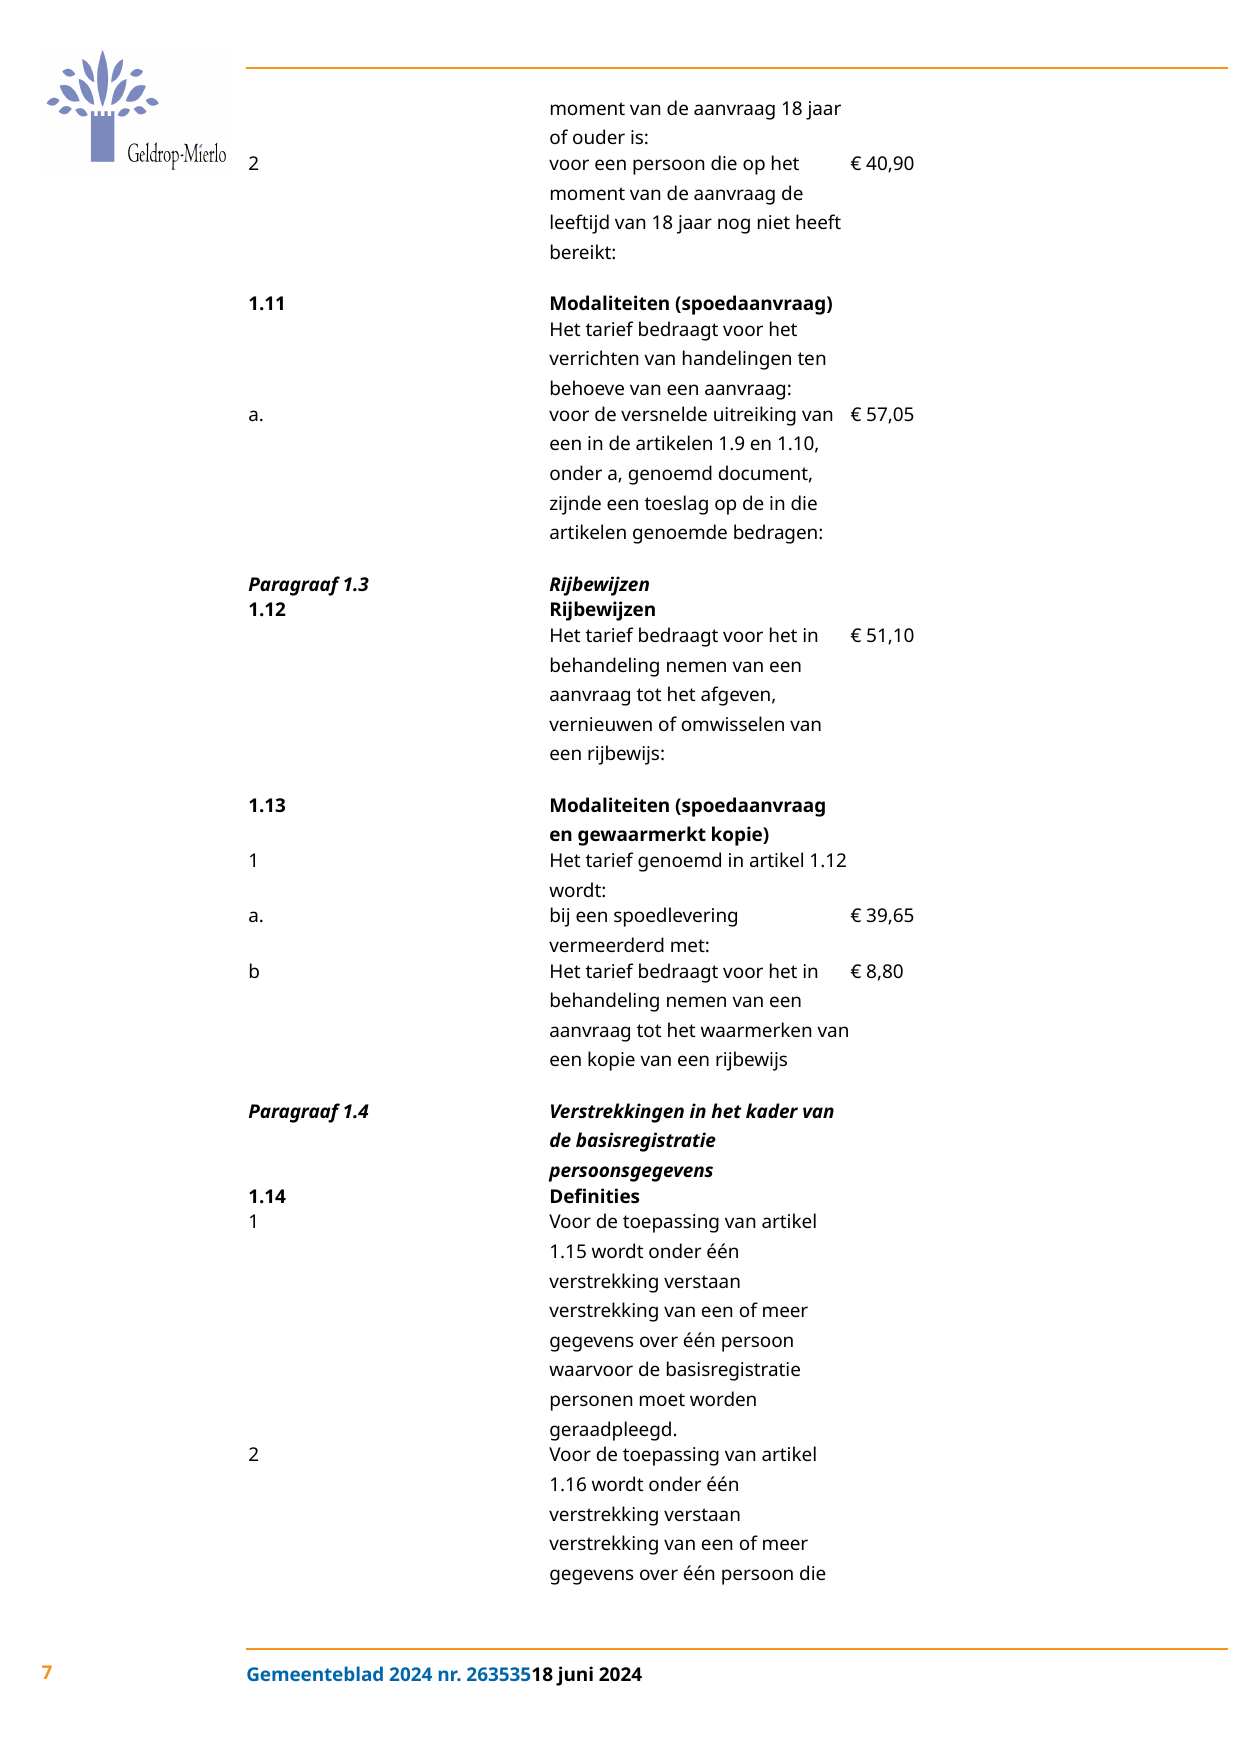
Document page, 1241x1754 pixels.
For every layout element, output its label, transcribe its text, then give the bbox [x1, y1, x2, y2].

table_cell Verstrekkingen in het kader van de basisregistratie persoonsgegevens [549, 1098, 850, 1183]
table_cell [850, 1073, 1152, 1098]
table_cell Voor de toepassing van artikel 1.15 wordt onder één verstrekking verstaan verstrekking van een of meer gegevens over één persoon waarvoor de basisregistratie personen moet worden geraadpleegd. [549, 1209, 850, 1442]
table_cell voor de versnelde uitreiking van een in de artikelen 1.9 en 1.10, onder a, genoemd document, zijnde een toeslag op de in die artikelen genoemde bedragen: [549, 401, 850, 545]
table_cell Het tarief genoemd in artikel 1.12 wordt: [549, 847, 850, 903]
table_cell [850, 847, 1152, 903]
table_cell [850, 265, 1152, 290]
table_cell [850, 95, 1152, 150]
table_cell 1.13 [248, 792, 549, 847]
table_cell a. [248, 903, 549, 958]
table_cell € 39,65 [850, 903, 1152, 958]
table_cell [850, 545, 1152, 571]
table_cell moment van de aanvraag 18 jaar of ouder is: [549, 95, 850, 150]
table_cell Het tarief bedraagt voor het in behandeling nemen van een aanvraag tot het afgeven, vernieuwen of omwisselen van een rijbewijs: [549, 622, 850, 766]
table_cell 1.14 [248, 1183, 549, 1209]
table_cell [549, 766, 850, 792]
table_cell Paragraaf 1.4 [248, 1098, 549, 1183]
table_cell € 40,90 [850, 150, 1152, 264]
table_cell Modaliteiten (spoedaanvraag en gewaarmerkt kopie) [549, 792, 850, 847]
table_cell [850, 1442, 1152, 1586]
table_cell 1 [248, 1209, 549, 1442]
table_cell [248, 95, 549, 150]
table_cell [850, 1098, 1152, 1183]
table_cell b [248, 958, 549, 1072]
table_cell Rijbewijzen [549, 596, 850, 622]
table_cell Paragraaf 1.3 [248, 571, 549, 596]
table_cell [248, 1073, 549, 1098]
table_cell [549, 1073, 850, 1098]
table_cell [549, 545, 850, 571]
table_cell Voor de toepassing van artikel 1.16 wordt onder één verstrekking verstaan verstrekking van een of meer gegevens over één persoon die [549, 1442, 850, 1586]
table_cell [248, 622, 549, 766]
table_cell [850, 1183, 1152, 1209]
table_cell € 57,05 [850, 401, 1152, 545]
table_cell Het tarief bedraagt voor het verrichten van handelingen ten behoeve van een aanvraag: [549, 316, 850, 401]
table_cell [850, 316, 1152, 401]
table_cell [850, 596, 1152, 622]
table_cell € 51,10 [850, 622, 1152, 766]
picture [41, 47, 231, 172]
table_cell 2 [248, 1442, 549, 1586]
table_cell [850, 571, 1152, 596]
table_cell Definities [549, 1183, 850, 1209]
table_cell [248, 545, 549, 571]
table_cell 2 [248, 150, 549, 264]
table_cell Modaliteiten (spoedaanvraag) [549, 290, 850, 316]
table_cell Het tarief bedraagt voor het in behandeling nemen van een aanvraag tot het waarmerken van een kopie van een rijbewijs [549, 958, 850, 1072]
table_cell 1.11 [248, 290, 549, 316]
table_cell voor een persoon die op het moment van de aanvraag de leeftijd van 18 jaar nog niet heeft bereikt: [549, 150, 850, 264]
table_cell bij een spoedlevering vermeerderd met: [549, 903, 850, 958]
table_cell a. [248, 401, 549, 545]
table_cell 1 [248, 847, 549, 903]
table_cell Rijbewijzen [549, 571, 850, 596]
table_cell [248, 766, 549, 792]
table_cell [248, 316, 549, 401]
table_cell 1.12 [248, 596, 549, 622]
table_cell [850, 1209, 1152, 1442]
table_cell [549, 265, 850, 290]
table_cell [850, 792, 1152, 847]
table_cell € 8,80 [850, 958, 1152, 1072]
table_cell [850, 766, 1152, 792]
table_cell [850, 290, 1152, 316]
table_cell [248, 265, 549, 290]
